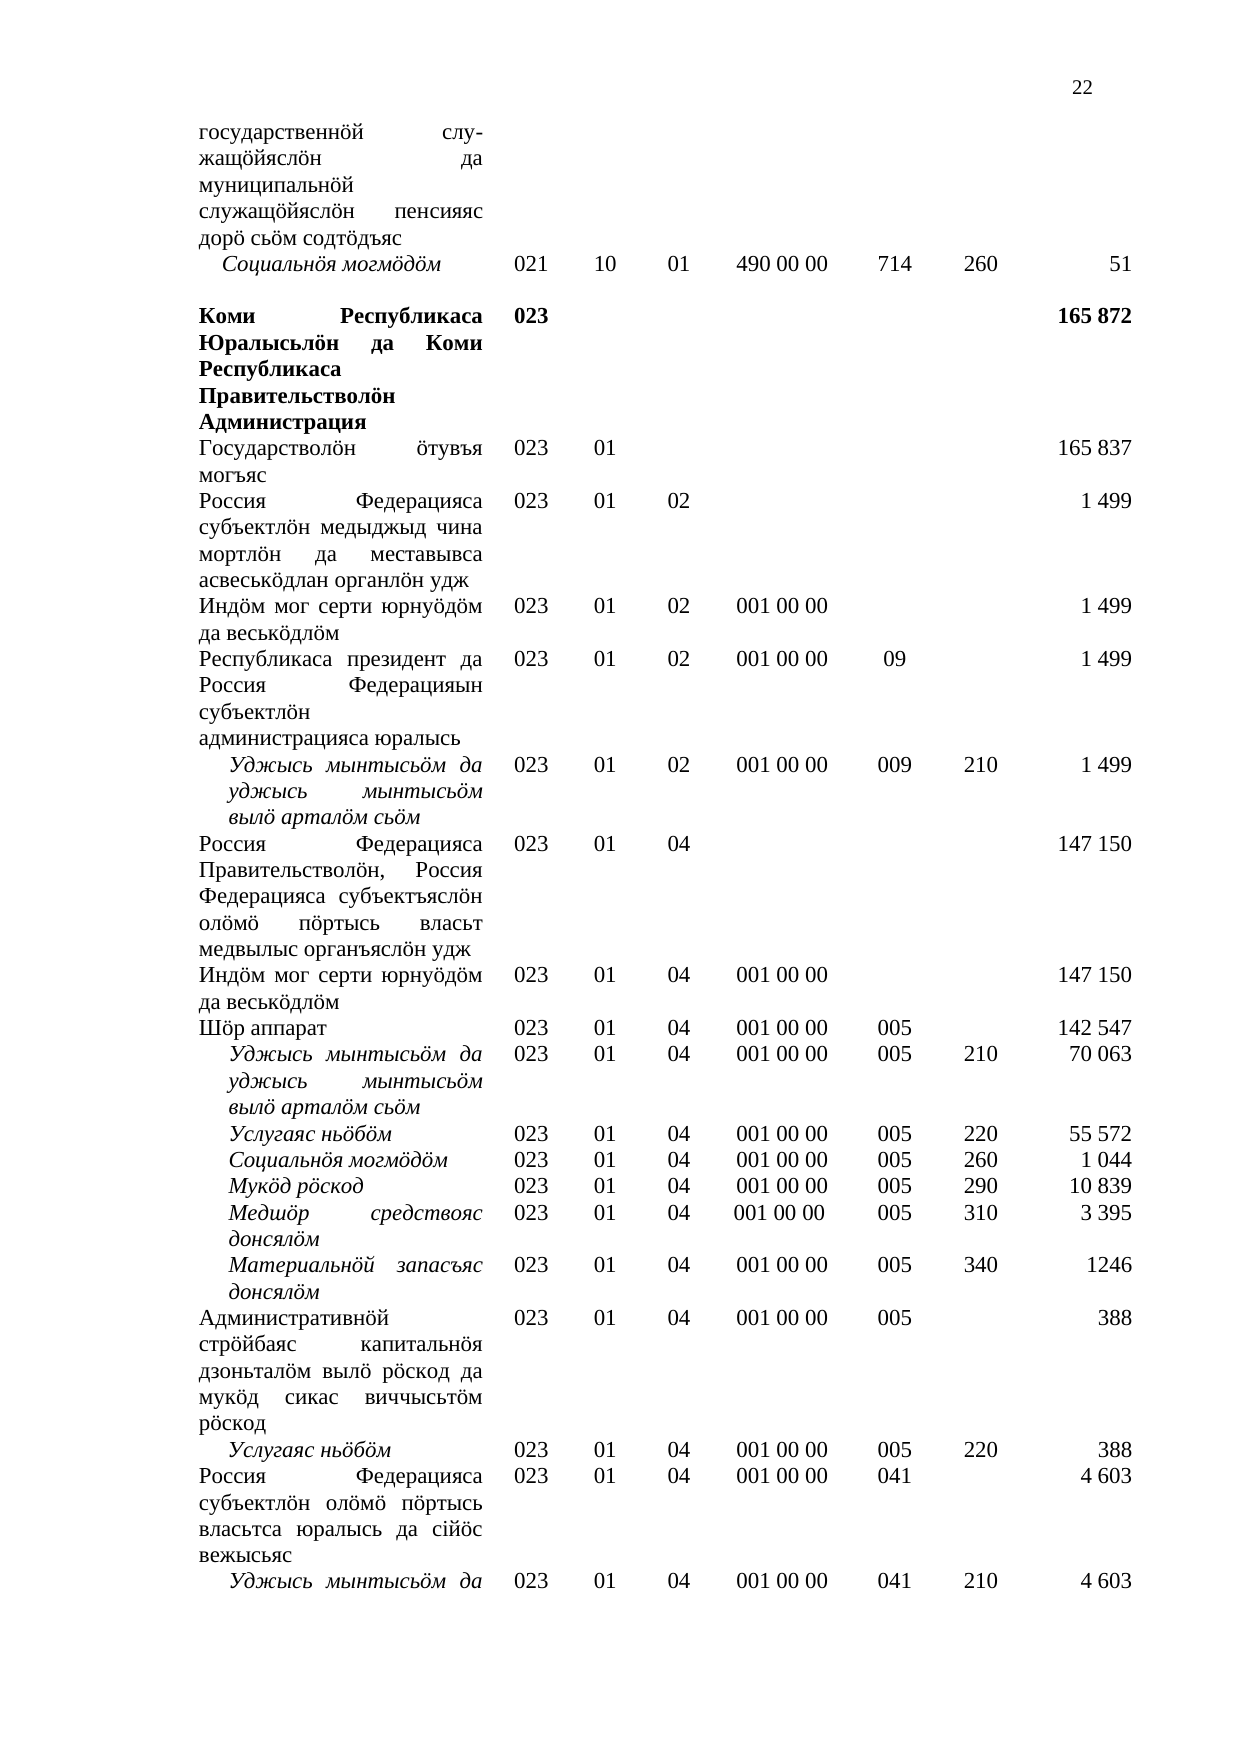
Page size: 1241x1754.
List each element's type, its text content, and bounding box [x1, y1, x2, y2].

table_cell [716, 118, 848, 250]
table_cell 001 00 00 [716, 1304, 848, 1436]
table_cell 388 [1021, 1304, 1143, 1436]
table_cell [494, 118, 568, 250]
table_cell 165 837 [1021, 434, 1143, 487]
table_cell 01 [568, 1041, 642, 1119]
table_cell 01 [642, 250, 716, 276]
table_cell 01 [568, 1251, 642, 1304]
table_cell 02 [642, 487, 716, 592]
table_cell 023 [494, 1172, 568, 1199]
table_cell 10 839 [1021, 1172, 1143, 1199]
table_cell 04 [642, 1041, 716, 1119]
table_cell 01 [568, 751, 642, 830]
table_cell [1143, 645, 1193, 751]
table_cell 51 [1021, 250, 1143, 276]
table_cell 1 499 [1021, 751, 1143, 830]
table_cell 340 [941, 1251, 1021, 1304]
table_cell [1143, 276, 1193, 303]
table_cell 001 00 00 [716, 1014, 848, 1041]
table_cell 220 [941, 1436, 1021, 1462]
table_cell 01 [568, 1120, 642, 1146]
table_cell 04 [642, 1568, 716, 1594]
table_cell [1143, 118, 1193, 250]
table_cell 210 [941, 751, 1021, 830]
table_cell 001 00 00 [716, 751, 848, 830]
table_cell 4 603 [1021, 1568, 1143, 1594]
table_cell [849, 276, 941, 303]
table_cell 001 00 00 [716, 1146, 848, 1172]
table_cell [941, 303, 1021, 434]
table_cell 147 150 [1021, 830, 1143, 961]
table_cell Уджысь мынтысьöм да уджысь мынтысьöм вылö арталöм сьöм [188, 1041, 494, 1119]
table_cell Шöр аппарат [188, 1014, 494, 1041]
table_cell [1143, 751, 1193, 830]
table_cell 01 [568, 1014, 642, 1041]
table_cell [494, 276, 568, 303]
table_cell 001 00 00 [716, 645, 848, 751]
table_cell 001 00 00 [716, 1568, 848, 1594]
table_cell [849, 303, 941, 434]
table_cell 147 150 [1021, 961, 1143, 1014]
table_cell [1021, 276, 1143, 303]
table_cell 01 [568, 830, 642, 961]
table_cell 023 [494, 1462, 568, 1568]
table_cell 023 [494, 1568, 568, 1594]
table_cell 04 [642, 1172, 716, 1199]
table_cell [941, 1304, 1021, 1436]
table_cell 04 [642, 830, 716, 961]
table_cell 001 00 00 [716, 1199, 848, 1251]
table_cell 005 [849, 1251, 941, 1304]
table_cell [716, 276, 848, 303]
table_cell 01 [568, 593, 642, 645]
table_cell 310 [941, 1199, 1021, 1251]
table_cell 01 [568, 1172, 642, 1199]
table_cell 142 547 [1021, 1014, 1143, 1041]
table_cell 290 [941, 1172, 1021, 1199]
table_cell [1143, 1304, 1193, 1436]
table_cell 01 [568, 1304, 642, 1436]
table_cell [1143, 303, 1193, 434]
table_cell 023 [494, 830, 568, 961]
table_cell [941, 434, 1021, 487]
table_cell 023 [494, 593, 568, 645]
table_cell [716, 434, 848, 487]
table_cell 01 [568, 1199, 642, 1251]
table_cell 1 044 [1021, 1146, 1143, 1172]
table_cell [716, 487, 848, 592]
table_cell 01 [568, 487, 642, 592]
table_cell 1 499 [1021, 645, 1143, 751]
table_cell [1143, 1199, 1193, 1251]
table_cell Услугаяс ньöбöм [188, 1436, 494, 1462]
table_cell 04 [642, 1199, 716, 1251]
table_cell [568, 118, 642, 250]
table_cell 023 [494, 434, 568, 487]
table_cell 001 00 00 [716, 1462, 848, 1568]
table_cell Россия Федерацияса Правительстволöн, Россия Федерацияса субъектъяслöн олöмö пöртысь власьт медвылыс органъяслöн удж [188, 830, 494, 961]
table_cell 490 00 00 [716, 250, 848, 276]
table_cell 04 [642, 1436, 716, 1462]
table_cell [1143, 1014, 1193, 1041]
table_cell [1143, 1041, 1193, 1119]
table_cell 388 [1021, 1436, 1143, 1462]
table_cell [188, 276, 494, 303]
table_cell 04 [642, 1146, 716, 1172]
table_cell [849, 434, 941, 487]
table_cell 3 395 [1021, 1199, 1143, 1251]
table_cell 210 [941, 1041, 1021, 1119]
table_cell 70 063 [1021, 1041, 1143, 1119]
table_cell 04 [642, 1251, 716, 1304]
table_cell 005 [849, 1014, 941, 1041]
table_cell [941, 1462, 1021, 1568]
table_cell [716, 303, 848, 434]
table_cell Россия Федерацияса субъектлöн медыджыд чина мортлöн да меставывса асвеськöдлан органлöн удж [188, 487, 494, 592]
table_cell 001 00 00 [716, 1251, 848, 1304]
table_cell 041 [849, 1462, 941, 1568]
table_cell [642, 434, 716, 487]
table_cell 01 [568, 1462, 642, 1568]
table_cell 04 [642, 1462, 716, 1568]
table_cell 02 [642, 645, 716, 751]
table_cell Россия Федерацияса субъектлöн олöмö пöртысь власьтса юралысь да сiйöс вежысьяс [188, 1462, 494, 1568]
table_cell [1143, 1568, 1193, 1594]
table_cell 001 00 00 [716, 1120, 848, 1146]
table_cell [941, 961, 1021, 1014]
table_cell [849, 118, 941, 250]
table_cell Мукöд рöскод [188, 1172, 494, 1199]
table_cell Уджысь мынтысьöм да [188, 1568, 494, 1594]
table_cell 10 [568, 250, 642, 276]
table_cell [941, 276, 1021, 303]
table_cell Уджысь мынтысьöм да уджысь мынтысьöм вылö арталöм сьöм [188, 751, 494, 830]
table_cell 023 [494, 1146, 568, 1172]
table_cell 1246 [1021, 1251, 1143, 1304]
table_cell [849, 593, 941, 645]
table_cell 023 [494, 1120, 568, 1146]
table_cell [941, 645, 1021, 751]
table_cell [1143, 250, 1193, 276]
table_cell 023 [494, 1304, 568, 1436]
table_cell [849, 830, 941, 961]
table_cell Медшöр средствояс донсялöм [188, 1199, 494, 1251]
table_cell [1143, 1146, 1193, 1172]
table_cell [642, 276, 716, 303]
table_cell [1143, 961, 1193, 1014]
table_cell 023 [494, 645, 568, 751]
table_cell Республикаса президент да Россия Федерацияын субъектлöн администрацияса юралысь [188, 645, 494, 751]
table_cell [849, 961, 941, 1014]
table_cell Административнöй стрöйбаяс капитальнöя дзоньталöм вылö рöскод да мукöд сикас виччысьтöм рöскод [188, 1304, 494, 1436]
table_cell [941, 830, 1021, 961]
table_cell 005 [849, 1172, 941, 1199]
table_cell 220 [941, 1120, 1021, 1146]
table_cell Социальнöя могмöдöм [188, 250, 494, 276]
table_cell Материальнöй запасъяс донсялöм [188, 1251, 494, 1304]
table_cell [1143, 1172, 1193, 1199]
table_cell 005 [849, 1041, 941, 1119]
table_cell [941, 1014, 1021, 1041]
table_cell Индöм мог серти юрнуöдöм да веськöдлöм [188, 593, 494, 645]
table_cell 005 [849, 1436, 941, 1462]
table_cell 02 [642, 593, 716, 645]
table_cell 001 00 00 [716, 1436, 848, 1462]
table_cell 260 [941, 250, 1021, 276]
table_cell 005 [849, 1146, 941, 1172]
table_cell 023 [494, 1251, 568, 1304]
table_cell 04 [642, 1120, 716, 1146]
table_cell 001 00 00 [716, 1172, 848, 1199]
table_cell 009 [849, 751, 941, 830]
table_cell 4 603 [1021, 1462, 1143, 1568]
table_cell 005 [849, 1199, 941, 1251]
table_cell 01 [568, 1568, 642, 1594]
table_cell 04 [642, 1304, 716, 1436]
table_cell [941, 487, 1021, 592]
table_cell [1143, 1462, 1193, 1568]
table_cell 023 [494, 487, 568, 592]
table_cell 023 [494, 1199, 568, 1251]
table_cell Социальнöя могмöдöм [188, 1146, 494, 1172]
table_cell 260 [941, 1146, 1021, 1172]
table_cell [568, 276, 642, 303]
table_cell 01 [568, 1436, 642, 1462]
table_cell 165 872 [1021, 303, 1143, 434]
table_cell [1143, 593, 1193, 645]
table_cell [642, 118, 716, 250]
table_cell [1143, 487, 1193, 592]
table_cell [568, 303, 642, 434]
table_cell 714 [849, 250, 941, 276]
table_cell 021 [494, 250, 568, 276]
table_cell 005 [849, 1304, 941, 1436]
table_cell 001 00 00 [716, 1041, 848, 1119]
table_cell [849, 487, 941, 592]
table_cell Индöм мог серти юрнуöдöм да веськöдлöм [188, 961, 494, 1014]
table_cell 01 [568, 961, 642, 1014]
table_cell 023 [494, 1436, 568, 1462]
table_cell 01 [568, 1146, 642, 1172]
table_cell 023 [494, 1014, 568, 1041]
table_cell [941, 593, 1021, 645]
table_cell Услугаяс ньöбöм [188, 1120, 494, 1146]
table_cell [1143, 830, 1193, 961]
table_cell 023 [494, 751, 568, 830]
table_cell 005 [849, 1120, 941, 1146]
table_cell 001 00 00 [716, 593, 848, 645]
table_cell Коми Республикаса Юралысьлöн да Коми Республикаса Правительстволöн Администрация [188, 303, 494, 434]
table_cell 09 [849, 645, 941, 751]
table_cell 01 [568, 434, 642, 487]
table_cell [1143, 1120, 1193, 1146]
table_cell 55 572 [1021, 1120, 1143, 1146]
table_cell 001 00 00 [716, 961, 848, 1014]
table_cell 041 [849, 1568, 941, 1594]
table_cell 023 [494, 1041, 568, 1119]
table_cell [642, 303, 716, 434]
table_cell 023 [494, 961, 568, 1014]
table_cell [1143, 1436, 1193, 1462]
table_cell 023 [494, 303, 568, 434]
table_cell 04 [642, 1014, 716, 1041]
table_cell [716, 830, 848, 961]
table_cell [941, 118, 1021, 250]
table_cell 1 499 [1021, 593, 1143, 645]
table_cell 1 499 [1021, 487, 1143, 592]
table_cell [1143, 434, 1193, 487]
table_cell 04 [642, 961, 716, 1014]
table_cell государственнöй слу­жащöйяслöн да муниципальнöй служащöйяслöн пен­сияяс дорö сьöм сод­тöдъяс [188, 118, 494, 250]
table_cell 02 [642, 751, 716, 830]
table_cell 01 [568, 645, 642, 751]
table_cell [1021, 118, 1143, 250]
table_cell [1143, 1251, 1193, 1304]
table_cell 210 [941, 1568, 1021, 1594]
table_cell Государстволöн öтувъя могъяс [188, 434, 494, 487]
